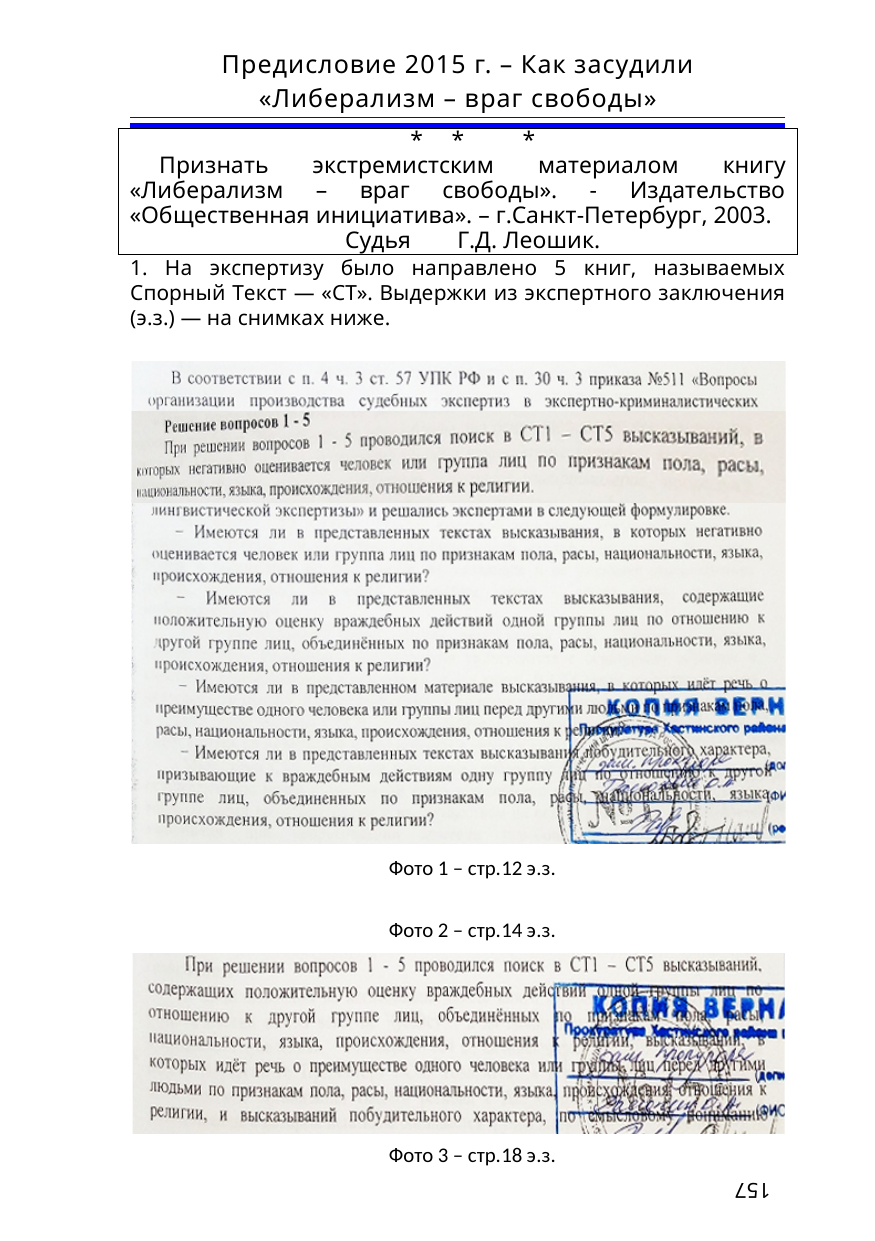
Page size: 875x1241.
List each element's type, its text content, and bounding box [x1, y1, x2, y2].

picture [132, 953, 785, 1135]
text Фото 2 – стр.14 э.з. [130, 917, 785, 942]
text Фото 3 – стр.18 э.з. [130, 942, 785, 1167]
text Фото 1 – стр.12 э.з. [130, 355, 785, 880]
picture [131, 361, 786, 845]
text 1. На экспертизу было направлено 5 книг, называемых Спорный Текст — «СТ». Выдержки из экспертного заключения (э.з.) — на снимках ниже. [130, 255, 785, 330]
table_header * * * Признать экстремистским материалом книгу «Либерализм – враг свободы». - Издательство «Общественная инициатива». – г.Санкт-Петербург, 2003. Судья Г.Д. Леошик. [119, 129, 797, 254]
